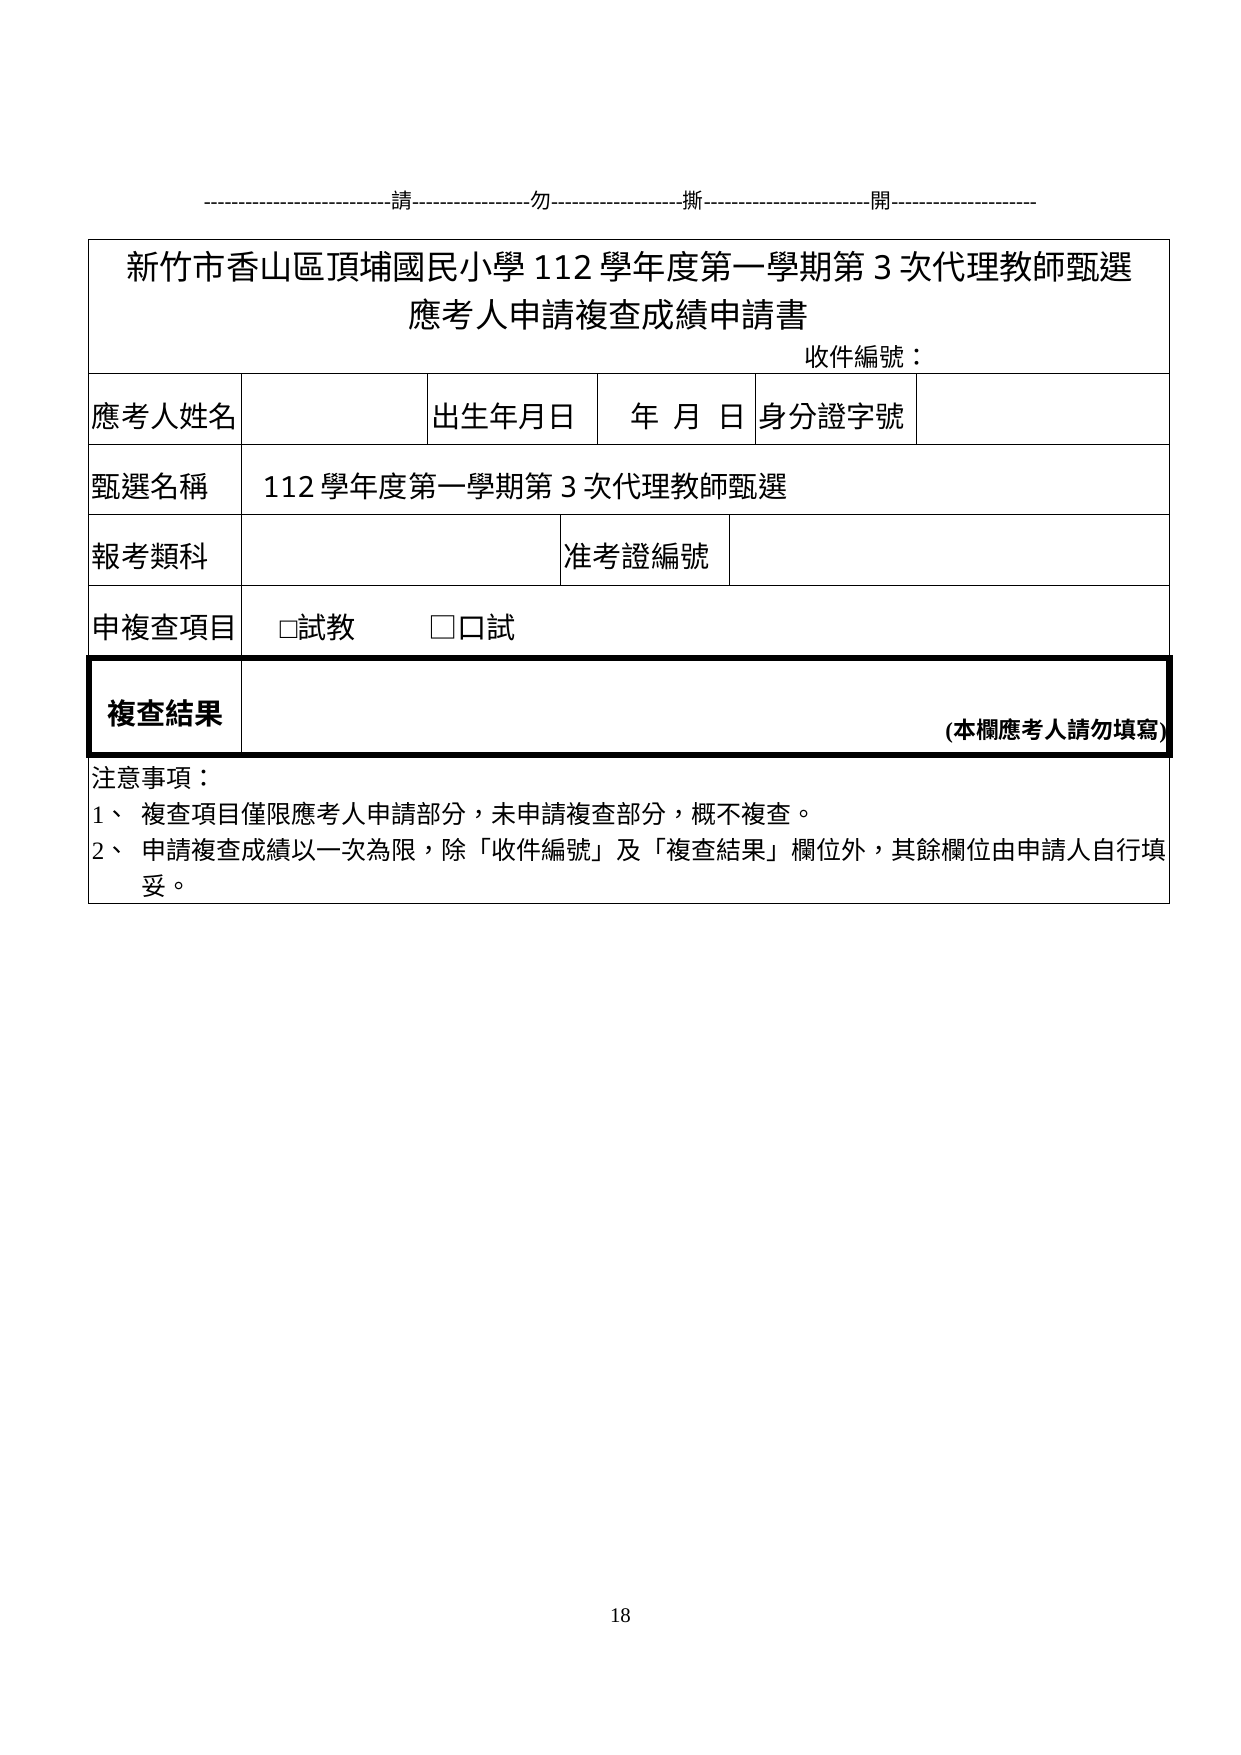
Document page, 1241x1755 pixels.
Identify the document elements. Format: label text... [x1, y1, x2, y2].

table_cell 應考人姓名 [89, 374, 241, 444]
table_cell 出生年月日 [428, 374, 597, 444]
table_cell 報考類科 [89, 515, 241, 585]
table_cell 112學年度第一學期第3次代理教師甄選 [242, 445, 1169, 514]
table_cell 注意事項： 複查項目僅限應考人申請部分，未申請複查部分，概不複查。 申請複查成績以一次為限，除「收件編號」及「複查結果」欄位外，其餘欄位由申請人自行填妥。 [89, 758, 1169, 903]
text ---------------------------請-----------------勿-------------------撕------------------------開--------------------- [89, 158, 1152, 221]
table_cell 年 月 日 [598, 374, 755, 444]
table_cell (本欄應考人請勿填寫) [242, 661, 1166, 752]
table_cell 甄選名稱 [89, 445, 241, 514]
table_cell 身分證字號 [756, 374, 916, 444]
table_cell [242, 515, 560, 585]
table_header 新竹市香山區頂埔國民小學112學年度第一學期第3次代理教師甄選 應考人申請複查成績申請書 收件編號： [89, 240, 1169, 373]
table_cell [917, 374, 1169, 444]
table_cell 申複查項目 [89, 586, 241, 655]
table_cell 准考證編號 [561, 515, 729, 585]
table_cell [730, 515, 1169, 585]
table_cell [242, 374, 427, 444]
table_cell 複查結果 [92, 661, 241, 752]
table_cell □試教 □口試 [242, 586, 1169, 655]
